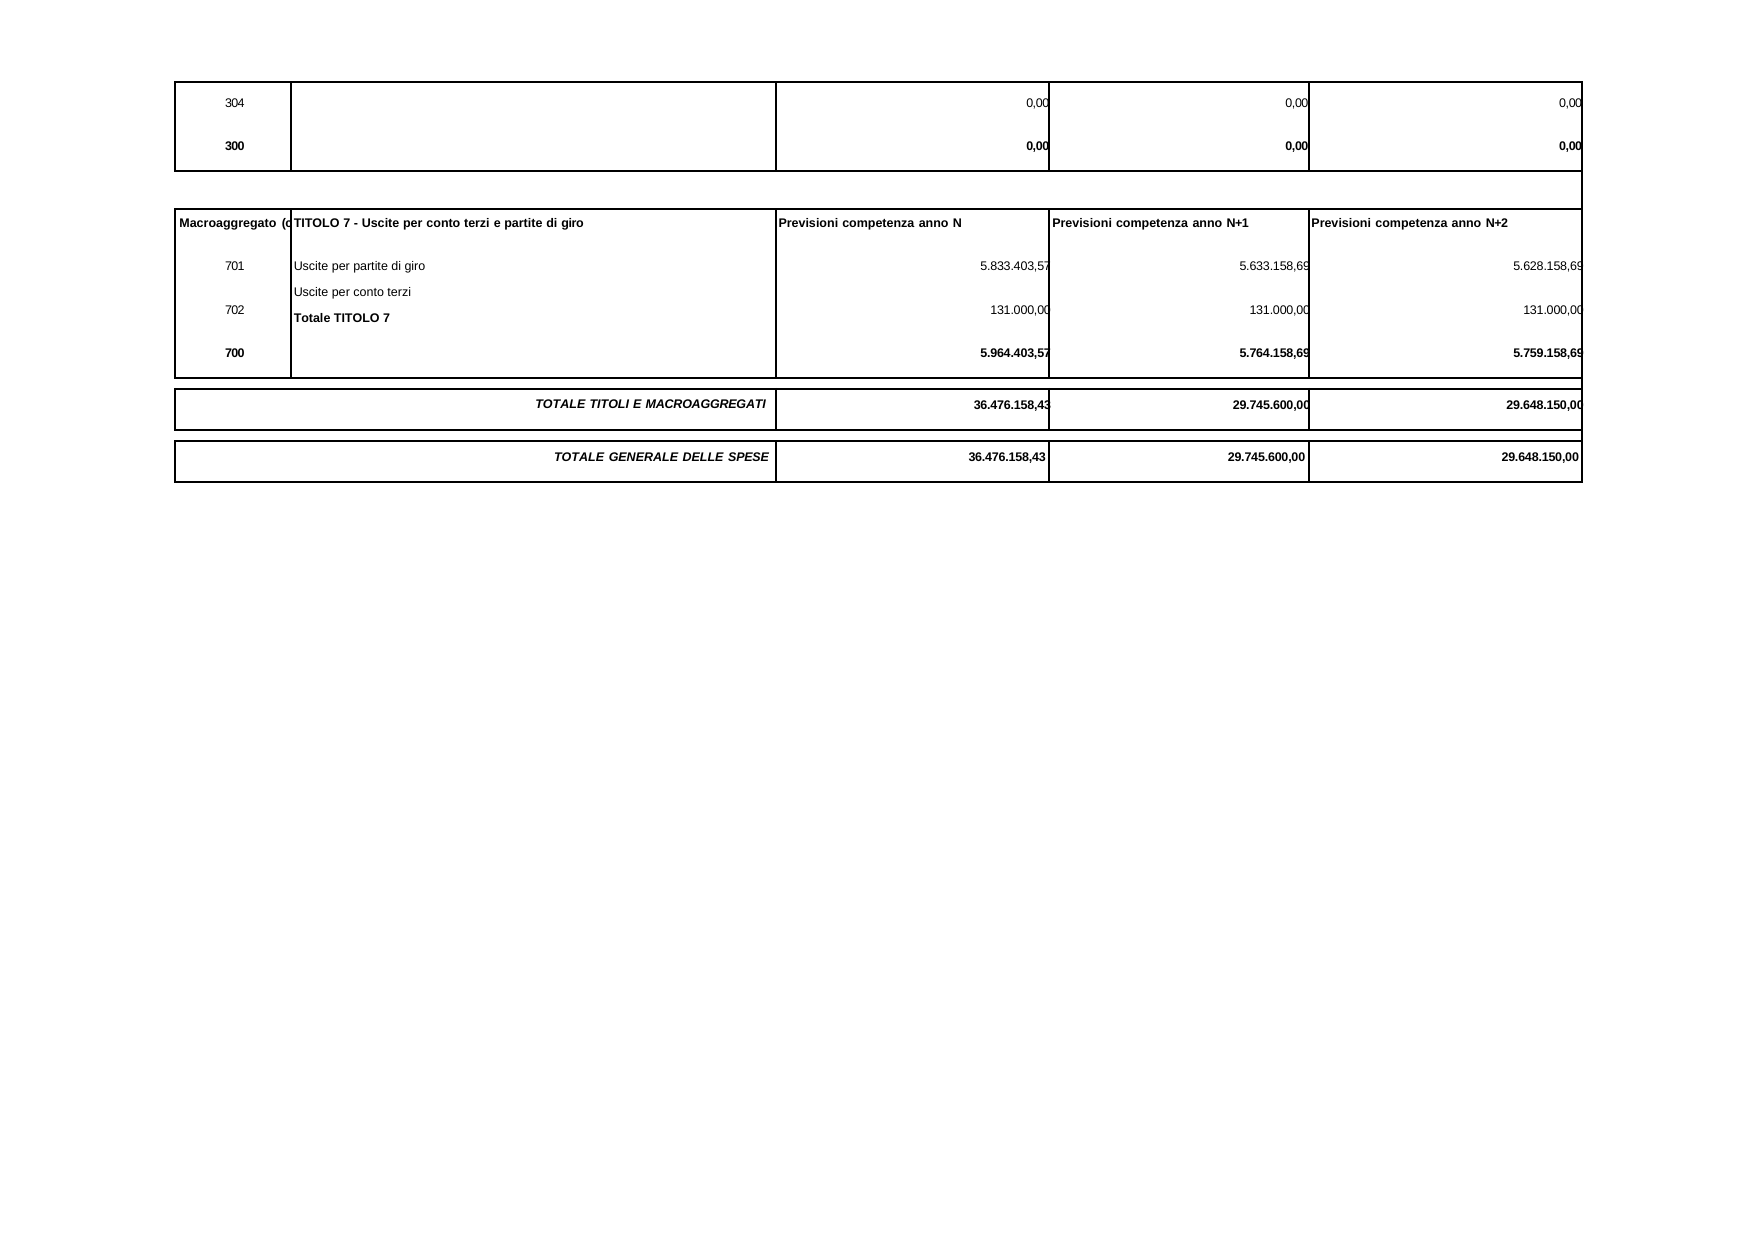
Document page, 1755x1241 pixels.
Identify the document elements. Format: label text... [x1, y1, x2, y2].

table_cell [175, 379, 1581, 388]
table_cell 0,00 0,00 [1050, 83, 1308, 170]
table_cell Previsioni competenza anno N 5.833.403,57 131.000,00 5.964.403,57 [777, 210, 1048, 377]
table_cell [175, 431, 1581, 440]
table_cell Macroaggregato (c 701 702 700 [176, 210, 290, 377]
table_cell 29.648.150,00 [1310, 442, 1581, 481]
table_cell 29.745.600,00 [1050, 442, 1308, 481]
table_cell Previsioni competenza anno N+1 5.633.158,69 131.000,00 5.764.158,69 [1050, 210, 1308, 377]
table_cell 0,00 0,00 [1310, 83, 1581, 170]
table_cell 29.745.600,00 [1050, 390, 1308, 429]
table_cell 36.476.158,43 [777, 390, 1048, 429]
table_cell 36.476.158,43 [777, 442, 1048, 481]
table_cell 29.648.150,00 [1310, 390, 1581, 429]
table_cell TITOLO 7 - Uscite per conto terzi e partite di giro Uscite per partite di giro Uscite per conto terzi Totale TITOLO 7 [292, 210, 775, 377]
table_cell Previsioni competenza anno N+2 5.628.158,69 131.000,00 5.759.158,69 [1310, 210, 1581, 377]
table_cell [175, 172, 1581, 208]
table_cell [292, 83, 775, 170]
table_cell 0,00 0,00 [777, 83, 1048, 170]
table_cell TOTALE GENERALE DELLE SPESE [176, 442, 775, 481]
table_cell TOTALE TITOLI E MACROAGGREGATI [176, 390, 775, 429]
table_cell 304 300 [176, 83, 290, 170]
